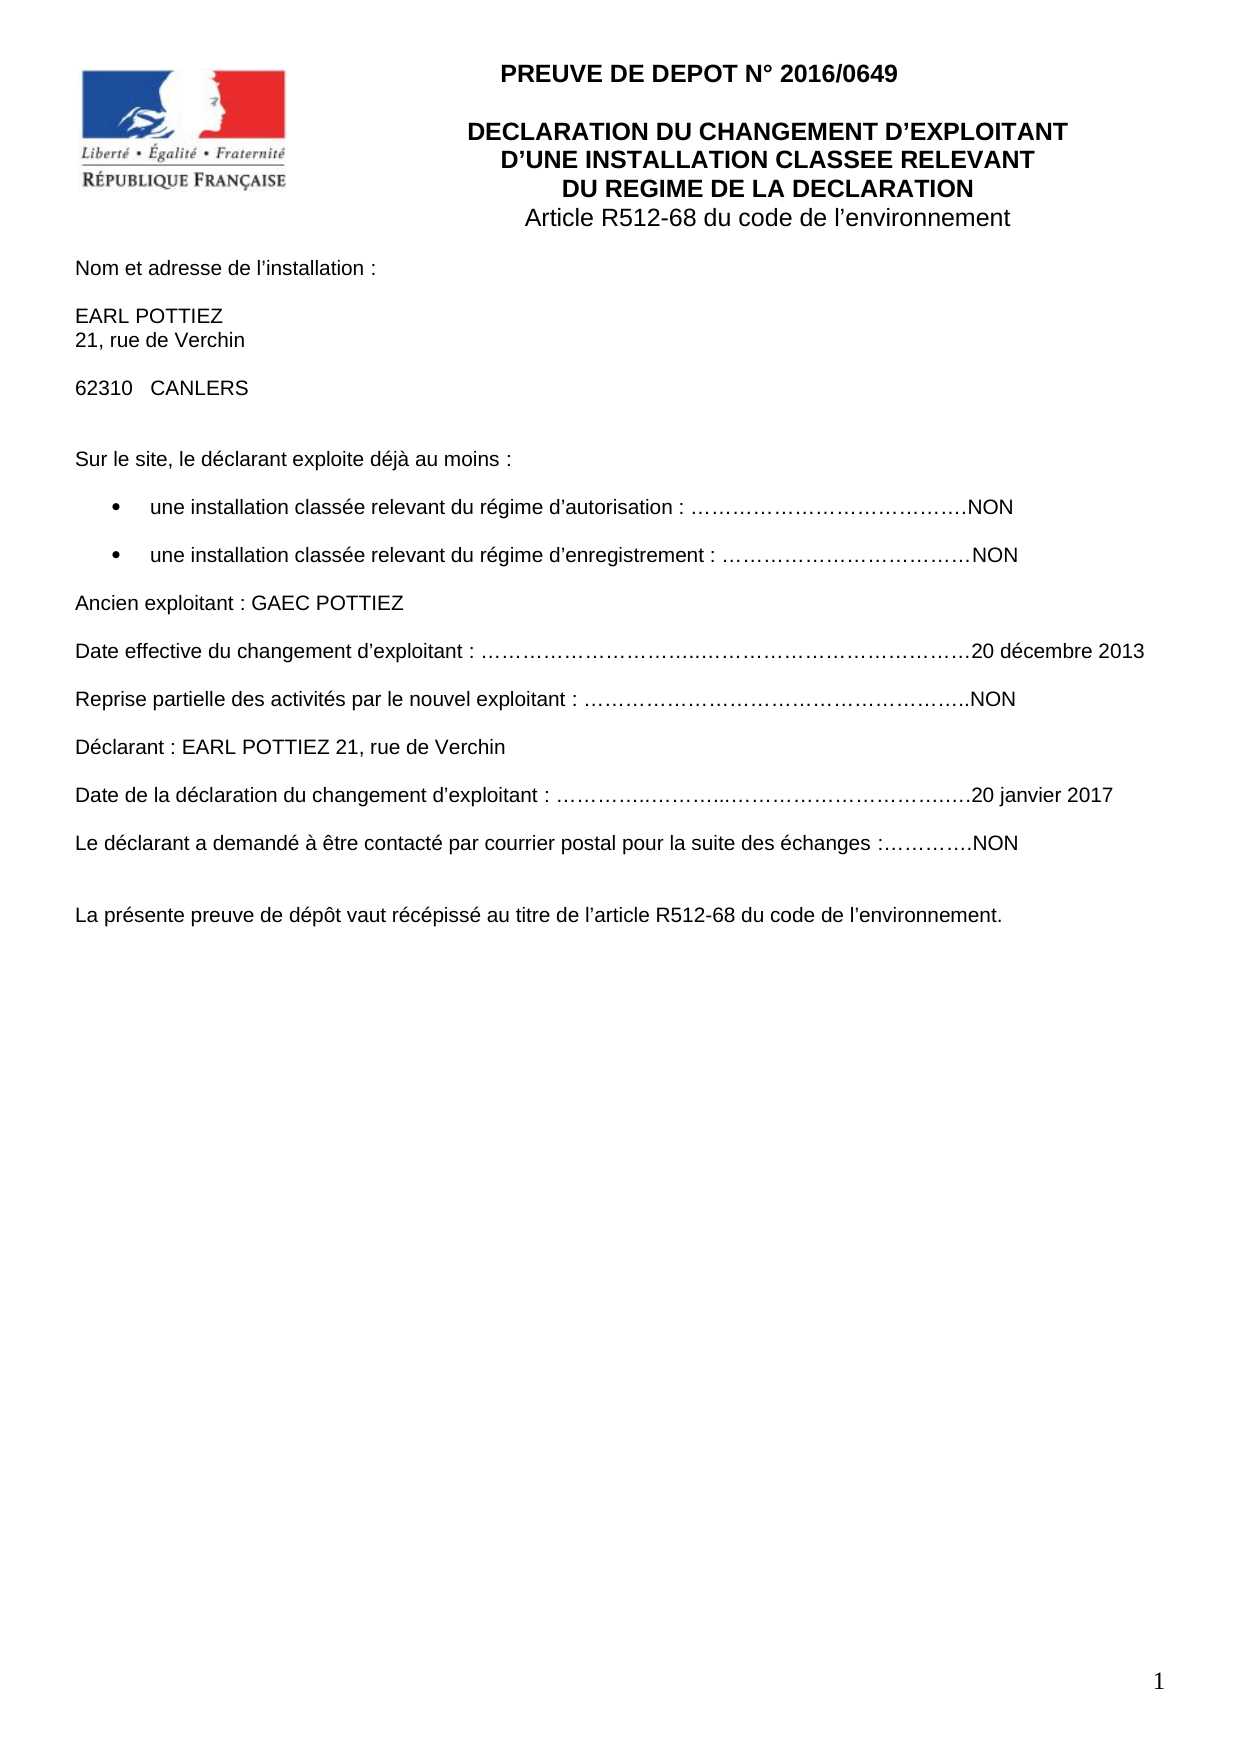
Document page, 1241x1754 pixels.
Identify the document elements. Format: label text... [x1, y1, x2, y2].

text EARL POTTIEZ [75, 303, 1165, 327]
text 21, rue de Verchin [75, 327, 1165, 351]
text Ancien exploitant : GAEC POTTIEZ [75, 591, 1165, 615]
text DU REGIME DE LA DECLARATION [370, 174, 1165, 203]
text Le déclarant a demandé à être contacté par courrier postal pour la suite des échanges :………….NON [75, 831, 1165, 855]
text Date effective du changement d’exploitant : …………………………..…………………………………20 décembre 2013 [75, 639, 1165, 663]
picture [77, 68, 291, 192]
list une installation classée relevant du régime d’autorisation : ………………………………….NON [112, 495, 1165, 519]
text PREUVE DE DEPOT N° 2016/0649 [500, 59, 1165, 88]
text 62310 CANLERS [75, 375, 1165, 399]
text [78, 80, 334, 228]
text La présente preuve de dépôt vaut récépissé au titre de l’article R512-68 du code de l’environnement. [75, 903, 1165, 927]
text DECLARATION DU CHANGEMENT D’EXPLOITANT [370, 117, 1165, 145]
text Article R512-68 du code de l’environnement [370, 203, 1165, 232]
text D’UNE INSTALLATION CLASSEE RELEVANT [370, 145, 1165, 174]
text Date de la déclaration du changement d’exploitant : …………..………...………………………….….20 janvier 2017 [75, 783, 1165, 807]
text Sur le site, le déclarant exploite déjà au moins : [75, 447, 1165, 471]
list une installation classée relevant du régime d’enregistrement : ………………………………NON [112, 543, 1165, 567]
text Déclarant : EARL POTTIEZ 21, rue de Verchin [75, 735, 1165, 759]
text Nom et adresse de l’installation : [75, 256, 1165, 279]
text Reprise partielle des activités par le nouvel exploitant : ………………………………………………..NON [75, 687, 1165, 711]
